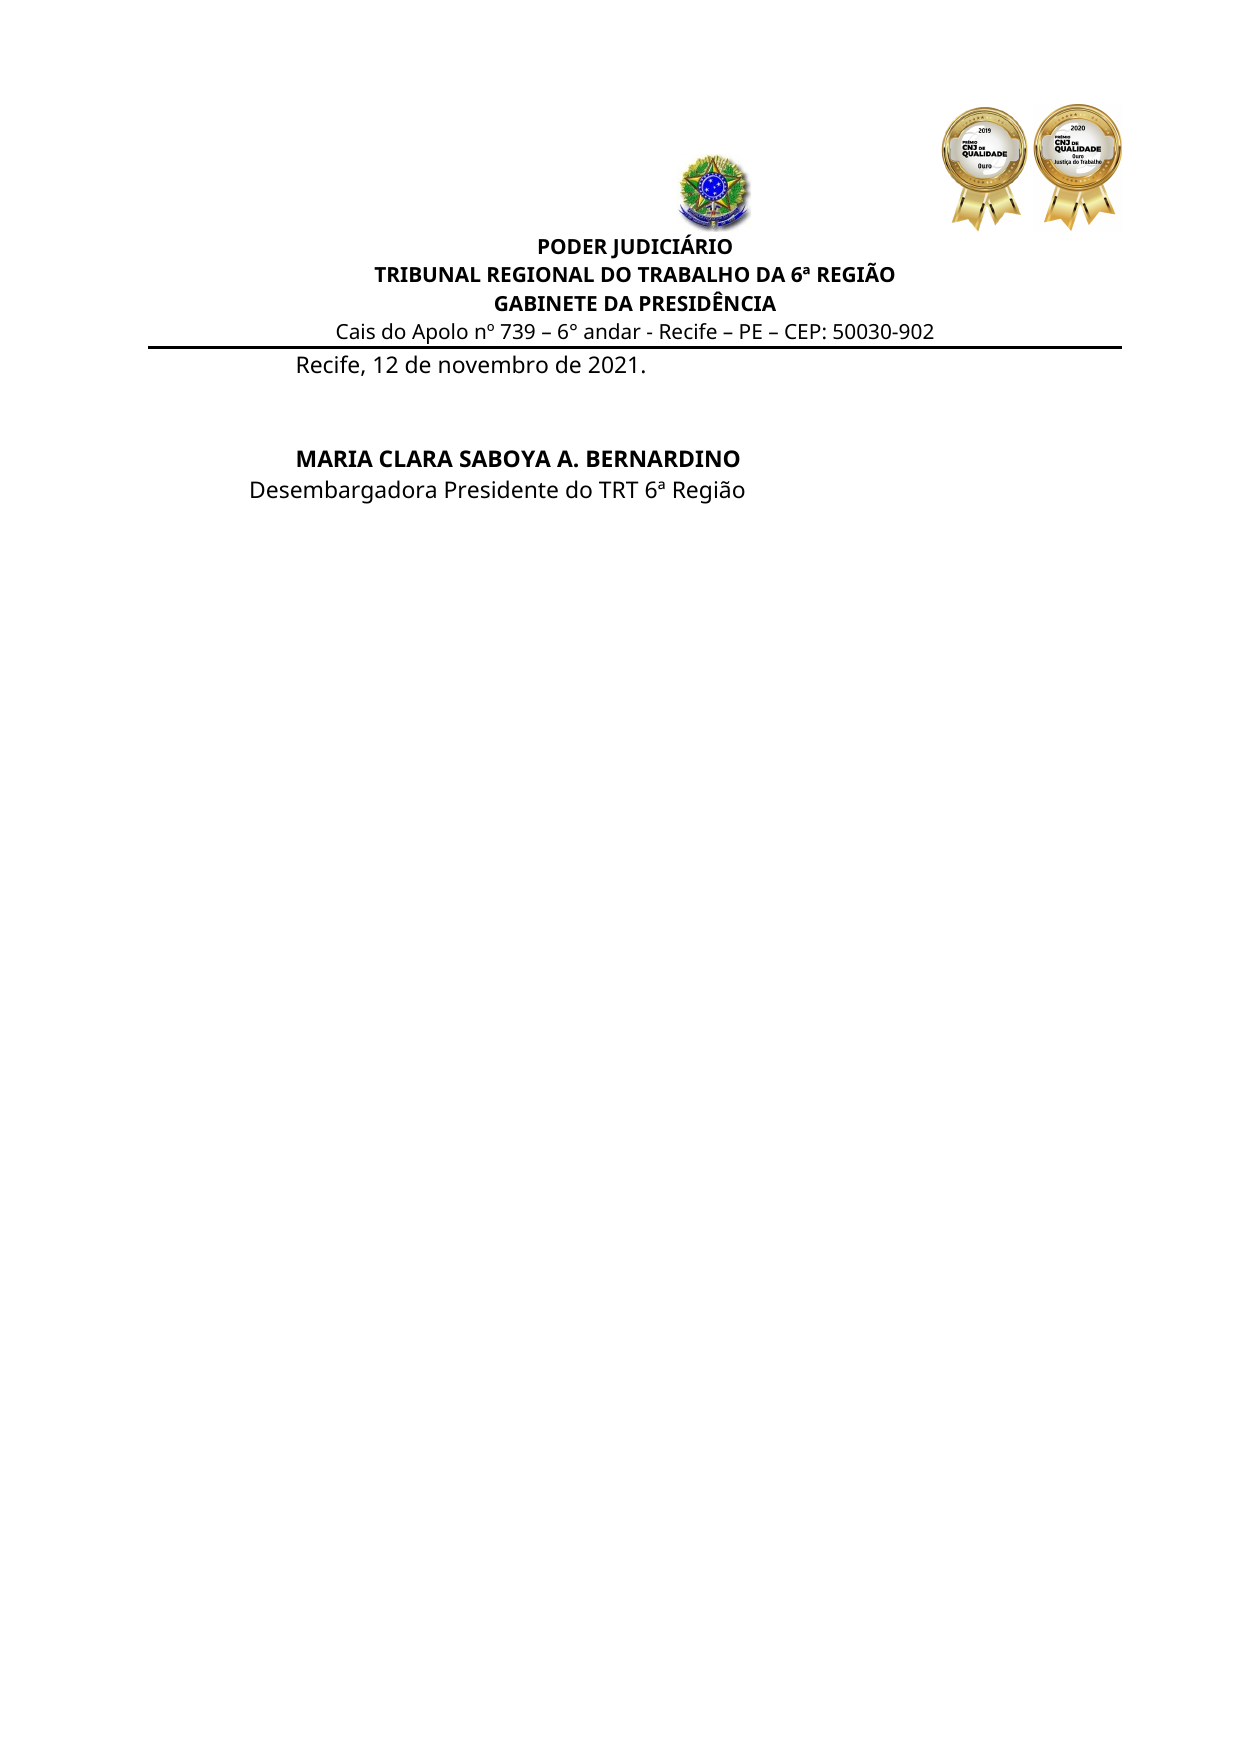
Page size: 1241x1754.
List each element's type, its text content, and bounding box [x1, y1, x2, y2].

text MARIA CLARA SABOYA A. BERNARDINO [148, 442, 1122, 474]
picture [676, 154, 752, 232]
picture [1033, 103, 1123, 232]
text Recife, 12 de novembro de 2021. [148, 349, 1122, 380]
picture [941, 106, 1028, 232]
text Desembargadora Presidente do TRT 6ª Região [148, 474, 1122, 505]
